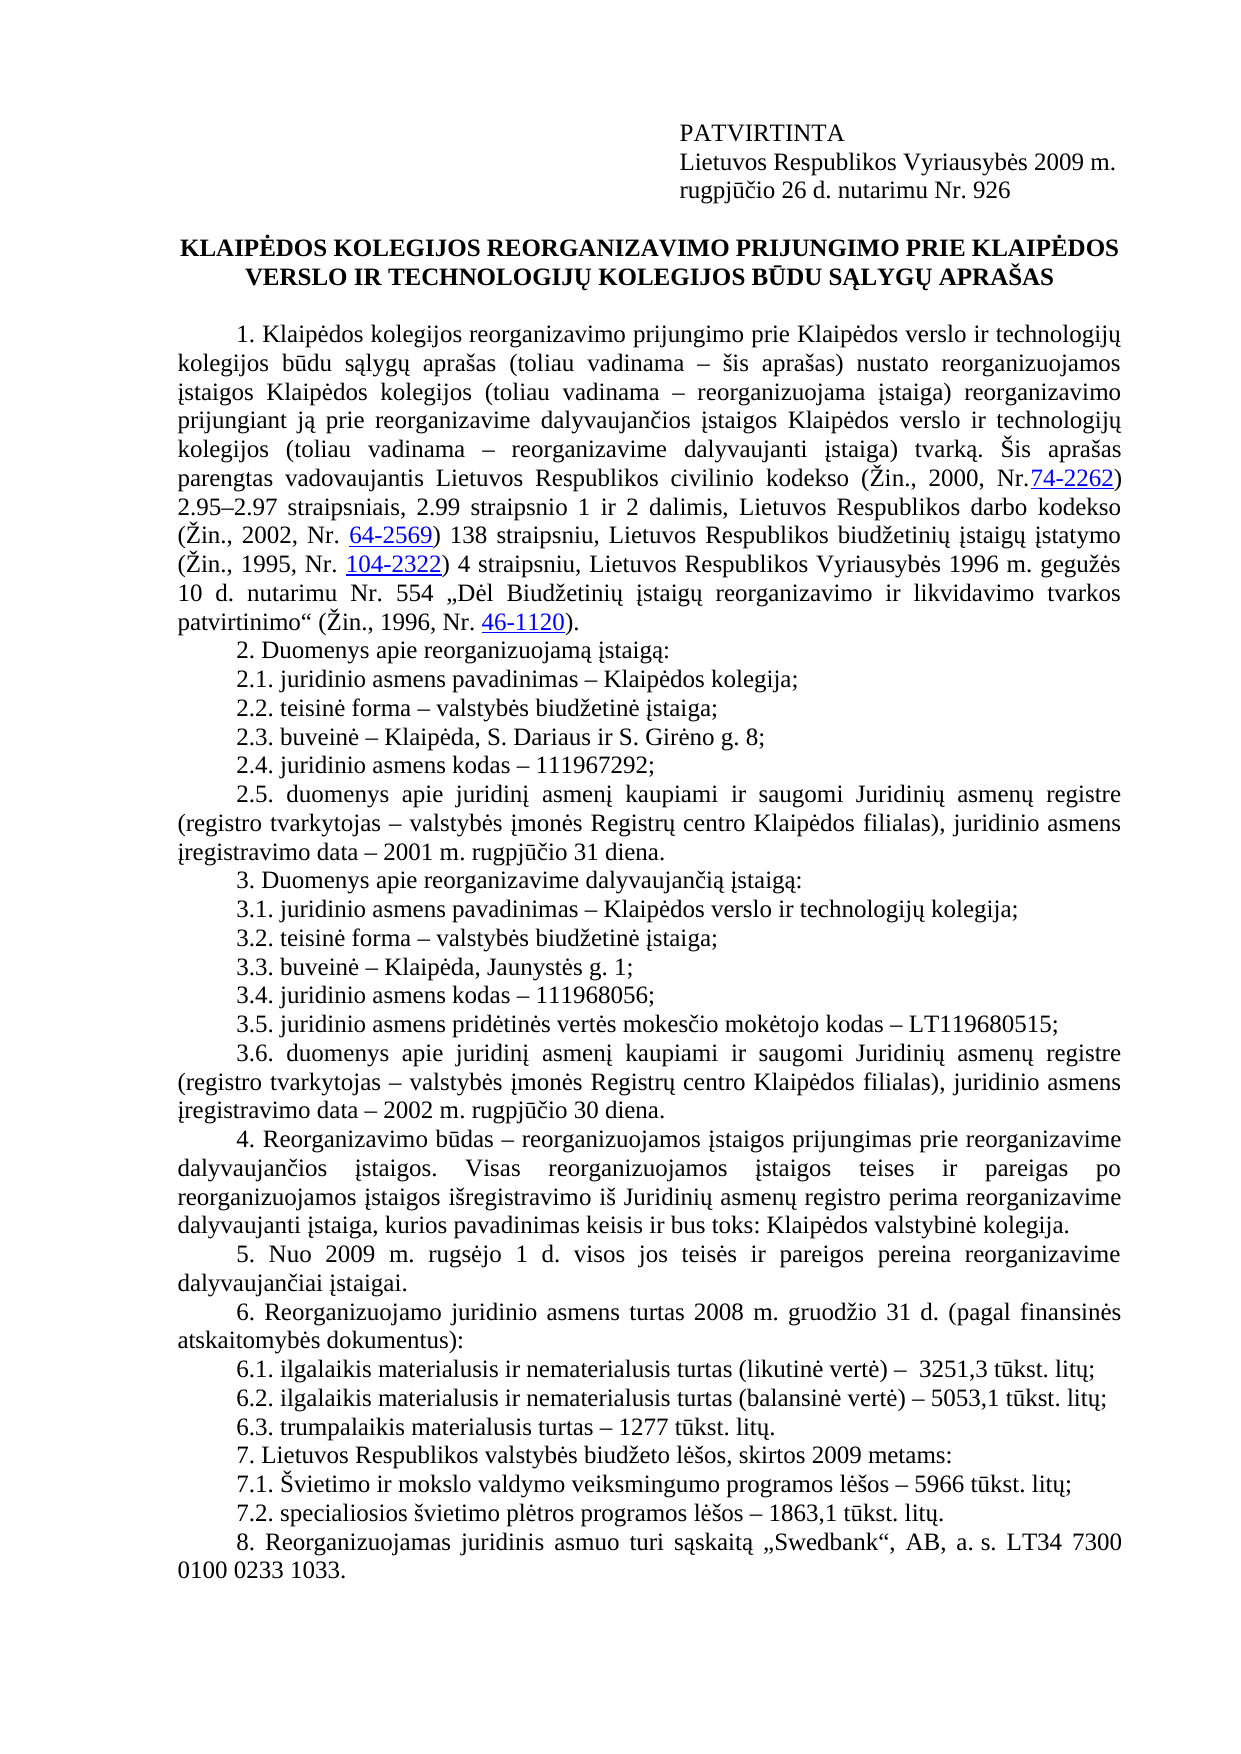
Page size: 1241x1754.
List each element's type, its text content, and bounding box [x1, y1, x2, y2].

text VERSLO IR TECHNOLOGIJŲ KOLEGIJOS BŪDU SĄLYGŲ APRAŠAS [177, 262, 1122, 291]
text 3.2. teisinė forma – valstybės biudžetinė įstaiga; [177, 923, 1122, 952]
text 4. Reorganizavimo būdas – reorganizuojamos įstaigos prijungimas prie reorganizavime dalyvaujančios įstaigos. Visas reorganizuojamos įstaigos teises ir pareigas po reorganizuojamos įstaigos išregistravimo iš Juridinių asmenų registro perima reorganizavime dalyvaujanti įstaiga, kurios pavadinimas keisis ir bus toks: Klaipėdos valstybinė kolegija. [177, 1124, 1122, 1239]
text 3. Duomenys apie reorganizavime dalyvaujančią įstaigą: [177, 866, 1122, 894]
text Patvirtinta [679, 118, 1122, 147]
text 7. Lietuvos Respublikos valstybės biudžeto lėšos, skirtos 2009 metams: [177, 1441, 1122, 1469]
text 3.6. duomenys apie juridinį asmenį kaupiami ir saugomi Juridinių asmenų registre (registro tvarkytojas – valstybės įmonės Registrų centro Klaipėdos filialas), juridinio asmens įregistravimo data – 2002 m. rugpjūčio 30 diena. [177, 1038, 1122, 1124]
text KLAIPĖDOS KOLEGIJOS REORGANIZAVIMO PRIJUNGIMO PRIE KLAIPĖDOS [177, 233, 1122, 262]
text 2.5. duomenys apie juridinį asmenį kaupiami ir saugomi Juridinių asmenų registre (registro tvarkytojas – valstybės įmonės Registrų centro Klaipėdos filialas), juridinio asmens įregistravimo data – 2001 m. rugpjūčio 31 diena. [177, 779, 1122, 866]
text 8. Reorganizuojamas juridinis asmuo turi sąskaitą „Swedbank“, AB, a. s. LT34 7300 0100 0233 1033. [177, 1527, 1122, 1584]
text 3.5. juridinio asmens pridėtinės vertės mokesčio mokėtojo kodas – LT119680515; [177, 1009, 1122, 1038]
text 1. Klaipėdos kolegijos reorganizavimo prijungimo prie Klaipėdos verslo ir technologijų kolegijos būdu sąlygų aprašas (toliau vadinama – šis aprašas) nustato reorganizuojamos įstaigos Klaipėdos kolegijos (toliau vadinama – reorganizuojama įstaiga) reorganizavimo prijungiant ją prie reorganizavime dalyvaujančios įstaigos Klaipėdos verslo ir technologijų kolegijos (toliau vadinama – reorganizavime dalyvaujanti įstaiga) tvarką. Šis aprašas parengtas vadovaujantis Lietuvos Respublikos civilinio kodekso (Žin., 2000, Nr.74-2262) 2.95–2.97 straipsniais, 2.99 straipsnio 1 ir 2 dalimis, Lietuvos Respublikos darbo kodekso (Žin., 2002, Nr. 64-2569) 138 straipsniu, Lietuvos Respublikos biudžetinių įstaigų įstatymo (Žin., 1995, Nr. 104-2322) 4 straipsniu, Lietuvos Respublikos Vyriausybės 1996 m. gegužės 10 d. nutarimu Nr. 554 „Dėl Biudžetinių įstaigų reorganizavimo ir likvidavimo tvarkos patvirtinimo“ (Žin., 1996, Nr. 46-1120). [177, 319, 1122, 636]
text 6.3. trumpalaikis materialusis turtas – 1277 tūkst. litų. [177, 1412, 1122, 1441]
text 2. Duomenys apie reorganizuojamą įstaigą: [177, 636, 1122, 664]
text 3.1. juridinio asmens pavadinimas – Klaipėdos verslo ir technologijų kolegija; [177, 894, 1122, 923]
text 2.4. juridinio asmens kodas – 111967292; [177, 751, 1122, 779]
text 6.2. ilgalaikis materialusis ir nematerialusis turtas (balansinė vertė) – 5053,1 tūkst. litų; [177, 1383, 1122, 1412]
text 3.3. buveinė – Klaipėda, Jaunystės g. 1; [177, 952, 1122, 981]
text 6.1. ilgalaikis materialusis ir nematerialusis turtas (likutinė vertė) – 3251,3 tūkst. litų; [177, 1354, 1122, 1383]
text 2.2. teisinė forma – valstybės biudžetinė įstaiga; [177, 693, 1122, 722]
text 5. Nuo 2009 m. rugsėjo 1 d. visos jos teisės ir pareigos pereina reorganizavime dalyvaujančiai įstaigai. [177, 1239, 1122, 1297]
text Lietuvos Respublikos Vyriausybės 2009 m. rugpjūčio 26 d. nutarimu Nr. 926 [679, 147, 1122, 204]
text 2.1. juridinio asmens pavadinimas – Klaipėdos kolegija; [177, 664, 1122, 693]
text 2.3. buveinė – Klaipėda, S. Dariaus ir S. Girėno g. 8; [177, 722, 1122, 751]
text 3.4. juridinio asmens kodas – 111968056; [177, 981, 1122, 1009]
text 7.2. specialiosios švietimo plėtros programos lėšos – 1863,1 tūkst. litų. [177, 1498, 1122, 1527]
text 6. Reorganizuojamo juridinio asmens turtas 2008 m. gruodžio 31 d. (pagal finansinės atskaitomybės dokumentus): [177, 1297, 1122, 1354]
text 7.1. Švietimo ir mokslo valdymo veiksmingumo programos lėšos – 5966 tūkst. litų; [177, 1469, 1122, 1498]
